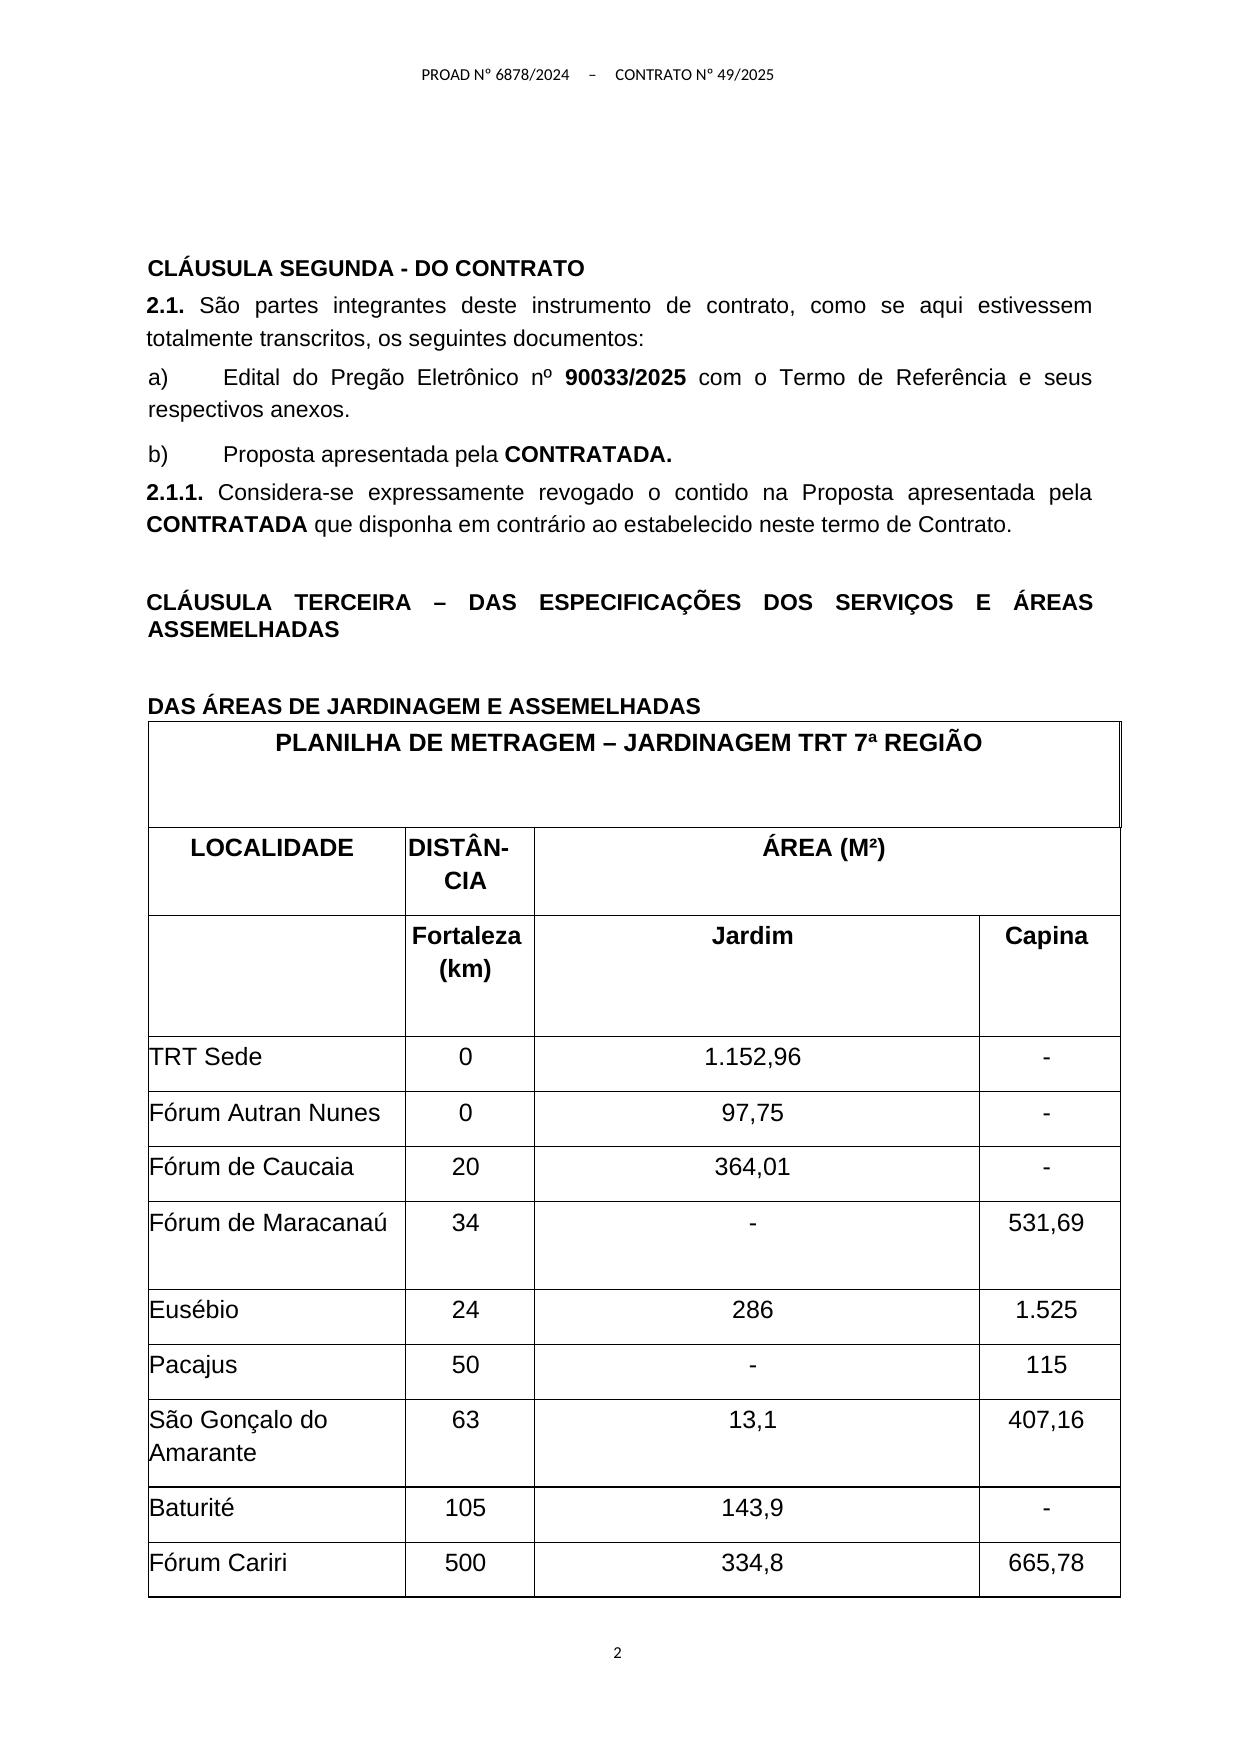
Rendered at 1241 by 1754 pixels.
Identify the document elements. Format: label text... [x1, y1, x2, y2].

table_cell LOCALIDADE [149, 828, 405, 915]
table_cell 143,9 [535, 1488, 979, 1542]
table_cell Eusébio [149, 1290, 405, 1343]
table_cell 50 [406, 1345, 534, 1398]
table_cell 97,75 [535, 1092, 979, 1146]
table_cell Fórum de Caucaia [149, 1147, 405, 1201]
table_cell 407,16 [980, 1400, 1120, 1486]
table_cell São Gonçalo do Amarante [149, 1400, 405, 1486]
text 2.1.1. Considera-se expressamente revogado o contido na Proposta apresentada pela CONTRATADA que disponha em contrário ao estabelecido neste termo de Contrato. [146, 478, 1093, 539]
table_cell Fortaleza (km) [406, 916, 534, 1036]
text CLÁUSULA TERCEIRA – DAS ESPECIFICAÇÕES DOS SERVIÇOS E ÁREAS ASSEMELHADAS [146, 588, 1094, 642]
table_cell 286 [535, 1290, 979, 1343]
table_cell ÁREA (M²) [535, 828, 1120, 915]
table_cell [149, 916, 405, 1036]
table_cell - [535, 1202, 979, 1288]
subtitle CLÁUSULA SEGUNDA - DO CONTRATO [147, 252, 1094, 283]
table_cell 1.525 [980, 1290, 1120, 1343]
table_cell - [980, 1092, 1120, 1146]
table_cell 334,8 [535, 1543, 979, 1596]
table_cell Capina [980, 916, 1120, 1036]
table_cell Fórum de Maracanaú [149, 1202, 405, 1288]
list Edital do Pregão Eletrônico nº 90033/2025 com o Termo de Referência e seus respectivos anexos. [148, 364, 1093, 424]
table_cell 1.152,96 [535, 1037, 979, 1091]
list Proposta apresentada pela CONTRATADA. [148, 438, 1093, 468]
table_cell 0 [406, 1092, 534, 1146]
table_cell - [980, 1488, 1120, 1542]
subtitle DAS ÁREAS DE JARDINAGEM E ASSEMELHADAS [147, 693, 1094, 719]
table_cell 500 [406, 1543, 534, 1596]
table_cell TRT Sede [149, 1037, 405, 1091]
table_cell Jardim [535, 916, 979, 1036]
table_cell 34 [406, 1202, 534, 1288]
table_cell 13,1 [535, 1400, 979, 1486]
table_cell - [980, 1037, 1120, 1091]
table_cell Baturité [149, 1488, 405, 1542]
table_cell 20 [406, 1147, 534, 1201]
table_cell DISTÂN- CIA [406, 828, 534, 915]
table_cell - [535, 1345, 979, 1398]
table_cell - [980, 1147, 1120, 1201]
table_cell 115 [980, 1345, 1120, 1398]
table_header PLANILHA DE METRAGEM – JARDINAGEM TRT 7ª REGIÃO [149, 722, 1119, 827]
table_cell 665,78 [980, 1543, 1120, 1596]
table_cell Fórum Autran Nunes [149, 1092, 405, 1146]
text 2.1. São partes integrantes deste instrumento de contrato, como se aqui estivessem totalmente transcritos, os seguintes documentos: [146, 292, 1093, 353]
table_cell 531,69 [980, 1202, 1120, 1288]
table_cell 105 [406, 1488, 534, 1542]
table_cell 24 [406, 1290, 534, 1343]
table_cell Pacajus [149, 1345, 405, 1398]
table_cell 63 [406, 1400, 534, 1486]
table_cell Fórum Cariri [149, 1543, 405, 1596]
table_cell 0 [406, 1037, 534, 1091]
table_cell 364,01 [535, 1147, 979, 1201]
